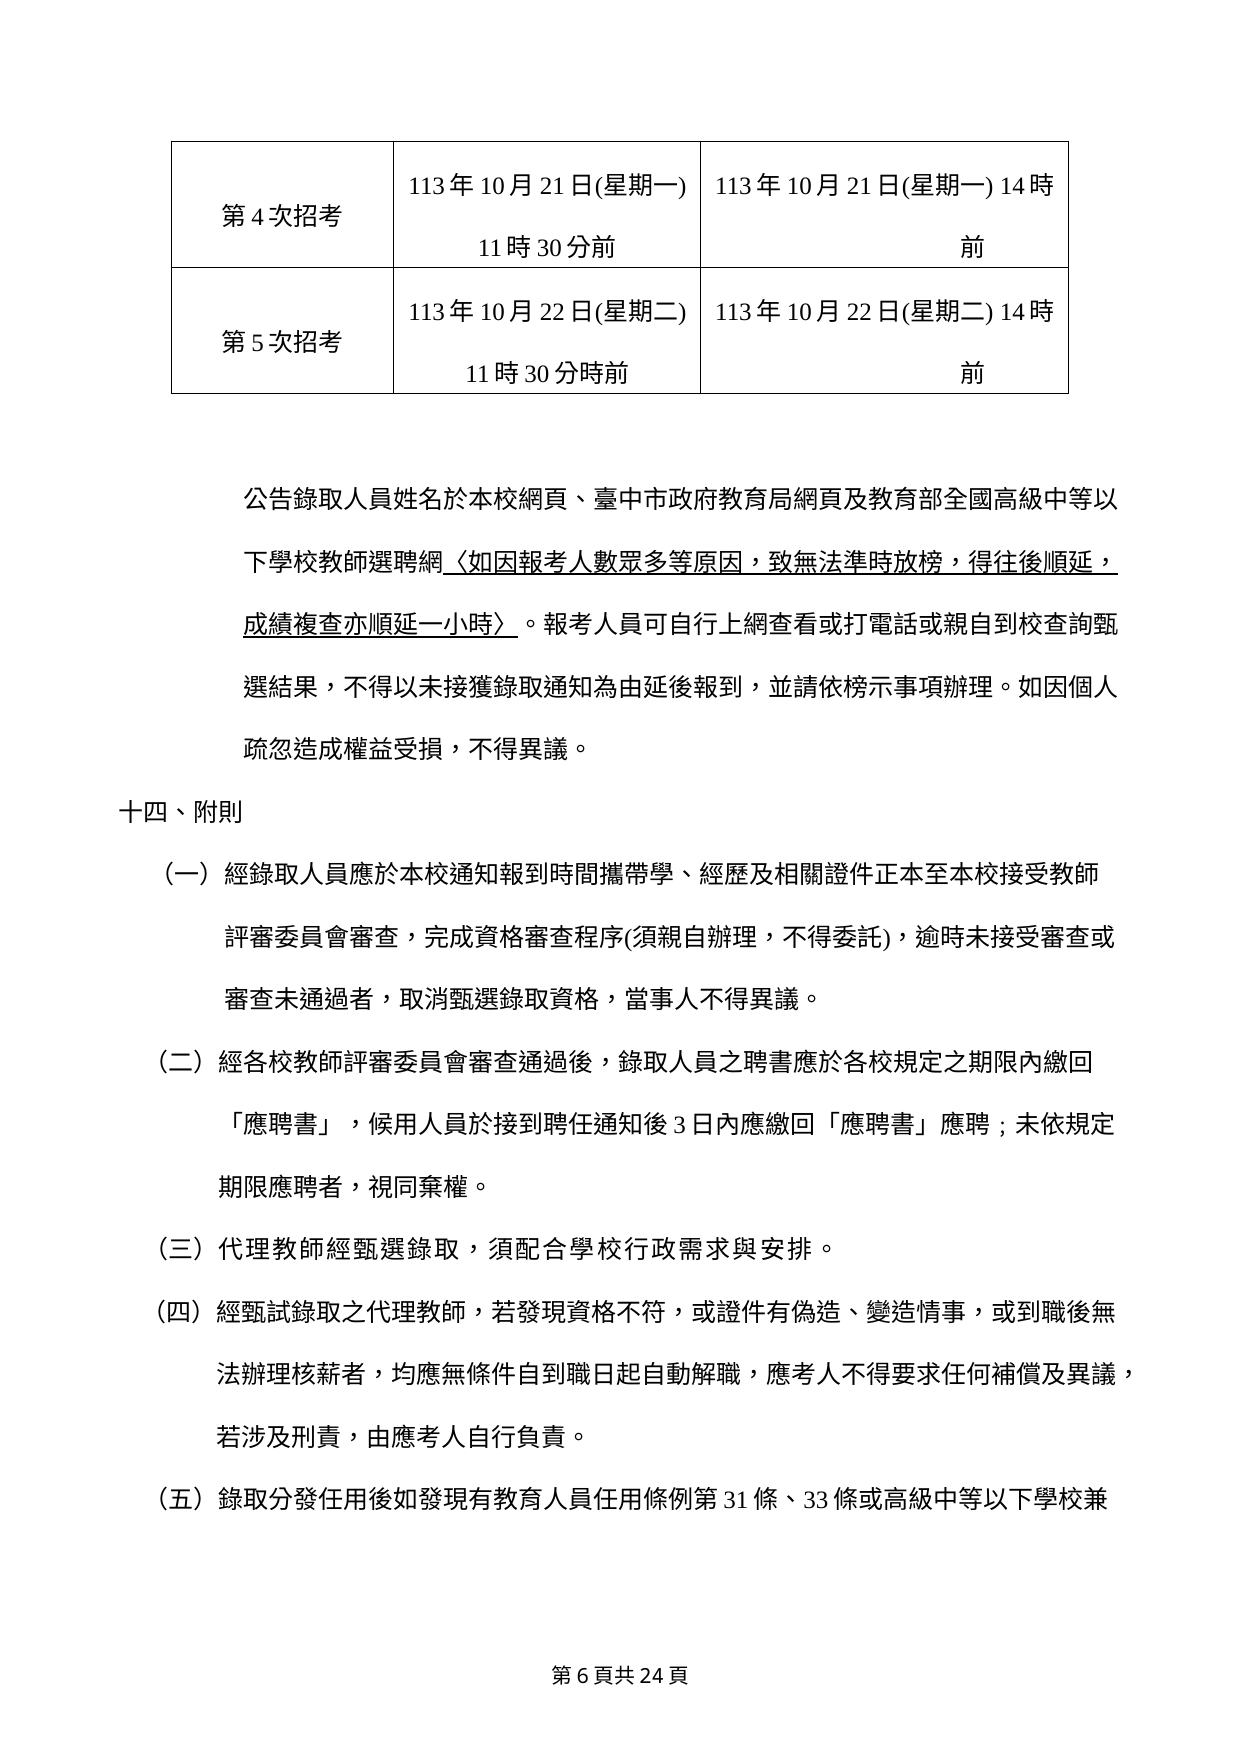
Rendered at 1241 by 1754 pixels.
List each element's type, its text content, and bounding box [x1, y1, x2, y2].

table_cell 第5次招考 [172, 268, 393, 393]
table_cell 第4次招考 [172, 142, 393, 267]
text （一）經錄取人員應於本校通知報到時間攜帶學、經歷及相關證件正本至本校接受教師評審委員會審查，完成資格審查程序(須親自辦理，不得委託)，逾時未接受審查或審查未通過者，取消甄選錄取資格，當事人不得異議。 [149, 831, 1122, 1019]
text （五）錄取分發任用後如發現有教育人員任用條例第31條、33條或高級中等以下學校兼任代課及代理教師聘任辦法第6條、第7條、第9條、第11條及第12條之情事者，依有關法令規定處理。 [143, 1456, 1122, 1519]
text 十四、附則 [118, 769, 1122, 831]
table_cell 113年10月22日(星期二) 11時30分時前 [394, 268, 700, 393]
text （四）經甄試錄取之代理教師，若發現資格不符，或證件有偽造、變造情事，或到職後無法辦理核薪者，均應無條件自到職日起自動解職，應考人不得要求任何補償及異議，若涉及刑責，由應考人自行負責。 [141, 1269, 1122, 1456]
text （二）經各校教師評審委員會審查通過後，錄取人員之聘書應於各校規定之期限內繳回「應聘書」，候用人員於接到聘任通知後3日內應繳回「應聘書」應聘﹔未依規定期限應聘者，視同棄權。 [143, 1019, 1122, 1206]
table_cell 113年10月22日(星期二) 14時前 [701, 268, 1068, 393]
text 公告錄取人員姓名於本校網頁、臺中市政府教育局網頁及教育部全國高級中等以下學校教師選聘網〈如因報考人數眾多等原因，致無法準時放榜，得往後順延，成績複查亦順延一小時〉。報考人員可自行上網查看或打電話或親自到校查詢甄選結果，不得以未接獲錄取通知為由延後報到，並請依榜示事項辦理。如因個人疏忽造成權益受損，不得異議。 [243, 456, 1122, 769]
text （三）代理教師經甄選錄取，須配合學校行政需求與安排。 [118, 1206, 1122, 1269]
table_cell 113年10月21日(星期一) 14時前 [701, 142, 1068, 267]
table_cell 113年10月21日(星期一) 11時30分前 [394, 142, 700, 267]
